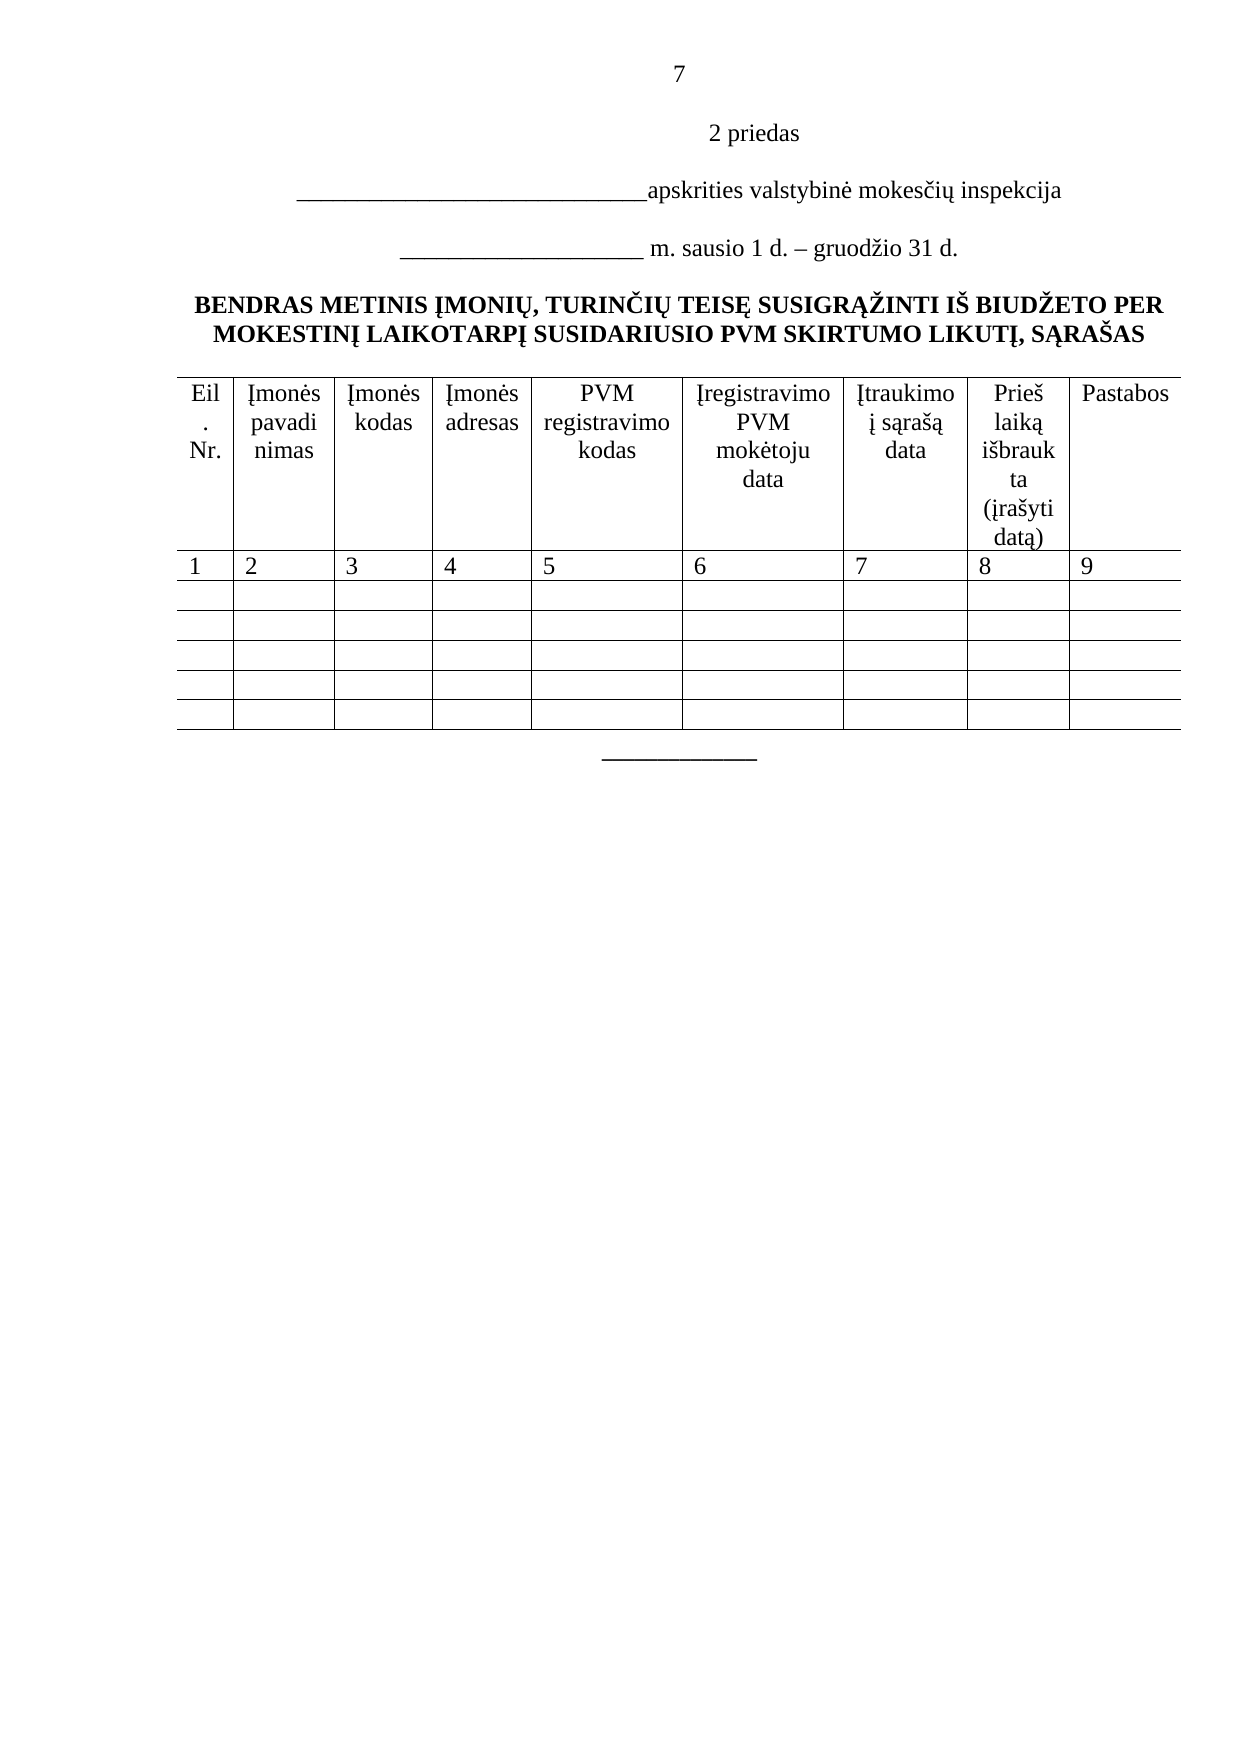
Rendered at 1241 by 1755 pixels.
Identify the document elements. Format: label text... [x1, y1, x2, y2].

table_cell [177, 671, 233, 699]
table_cell 5 [532, 551, 682, 580]
table_cell [234, 700, 334, 729]
table_cell [177, 581, 233, 610]
table_cell [177, 611, 233, 640]
table_cell [532, 700, 682, 729]
table_header Įtraukimo į sąrašą data [844, 378, 967, 550]
text apskrities valstybinė mokesčių inspekcija [177, 176, 1181, 204]
table_cell [532, 641, 682, 669]
table_header Įmonės adresas [433, 378, 531, 550]
table_cell [683, 700, 843, 729]
table_cell [177, 641, 233, 669]
table_cell 2 [234, 551, 334, 580]
table_cell [1070, 700, 1181, 729]
table_cell 1 [177, 551, 233, 580]
table_cell [844, 611, 967, 640]
table_cell [335, 641, 432, 669]
table_cell [1070, 611, 1181, 640]
table_cell [433, 671, 531, 699]
table_cell [335, 700, 432, 729]
table_cell [968, 671, 1069, 699]
table_cell [844, 700, 967, 729]
table_cell [968, 581, 1069, 610]
table_cell 4 [433, 551, 531, 580]
text BENDRAS METINIS ĮMONIŲ, TURINČIŲ TEISĘ SUSIGRĄŽINTI IŠ BIUDŽETO PER MOKESTINĮ LAIKOTARPĮ SUSIDARIUSIO PVM SKIRTUMO LIKUTĮ, SĄRAŠAS [177, 291, 1181, 348]
table_cell [968, 641, 1069, 669]
table_cell 3 [335, 551, 432, 580]
table_cell [844, 671, 967, 699]
table_cell [683, 611, 843, 640]
table_cell 6 [683, 551, 843, 580]
table_cell [335, 671, 432, 699]
table_header Įmonės pavadinimas [234, 378, 334, 550]
text m. sausio 1 d. – gruodžio 31 d. [177, 233, 1181, 262]
table_cell 8 [968, 551, 1069, 580]
table_cell [683, 671, 843, 699]
text 2 priedas [177, 118, 1181, 147]
table_cell 7 [844, 551, 967, 580]
table_cell [234, 641, 334, 669]
text ______________ [177, 730, 1181, 764]
table_cell [968, 700, 1069, 729]
table_cell [335, 611, 432, 640]
table_cell [968, 611, 1069, 640]
table_cell [1070, 671, 1181, 699]
table_cell [844, 581, 967, 610]
table_cell [1070, 581, 1181, 610]
table_cell [683, 581, 843, 610]
table_cell [683, 641, 843, 669]
table_header Įregistravimo PVM mokėtoju data [683, 378, 843, 550]
table_cell [335, 581, 432, 610]
table_cell [1070, 641, 1181, 669]
table_cell [234, 611, 334, 640]
table_header Įmonės kodas [335, 378, 432, 550]
table_cell [532, 611, 682, 640]
table_cell [234, 581, 334, 610]
table_cell [532, 671, 682, 699]
table_cell [433, 700, 531, 729]
table_cell [433, 581, 531, 610]
table_header Eil. Nr. [177, 378, 233, 550]
table_header Pastabos [1070, 378, 1181, 550]
table_cell 9 [1070, 551, 1181, 580]
table_cell [433, 641, 531, 669]
table_cell [177, 700, 233, 729]
table_header PVM registravimo kodas [532, 378, 682, 550]
table_cell [844, 641, 967, 669]
table_cell [532, 581, 682, 610]
table_cell [234, 671, 334, 699]
table_cell [433, 611, 531, 640]
table_header Prieš laiką išbraukta (įrašyti datą) [968, 378, 1069, 550]
